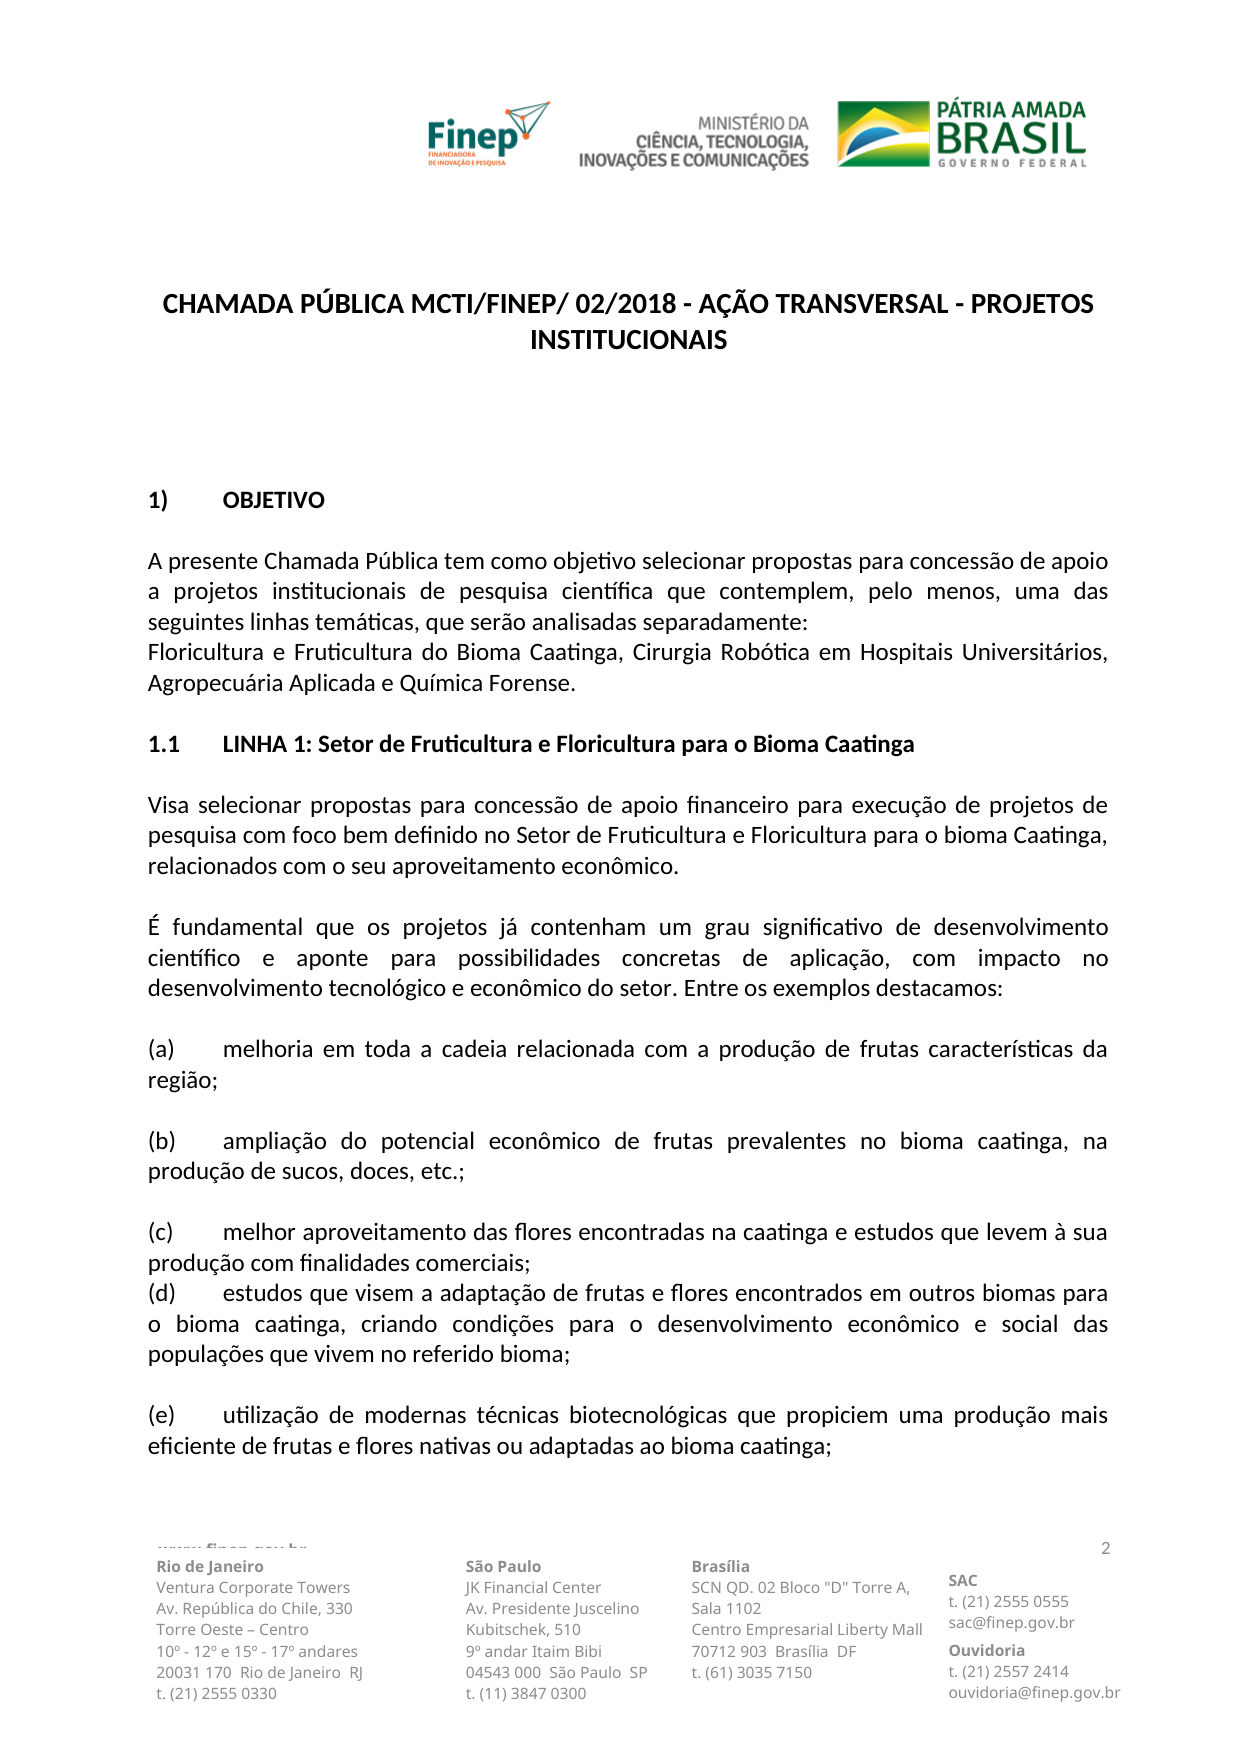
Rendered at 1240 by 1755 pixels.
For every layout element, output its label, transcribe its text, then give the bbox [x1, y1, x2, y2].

text A presente Chamada Pública tem como objetivo selecionar propostas para concessão de apoio a projetos institucionais de pesquisa científica que contemplem, pelo menos, uma das seguintes linhas temáticas, que serão analisadas separadamente: [148, 545, 1110, 636]
text (c) melhor aproveitamento das flores encontradas na caatinga e estudos que levem à sua produção com finalidades comerciais; [148, 1216, 1110, 1277]
text (e) utilização de modernas técnicas biotecnológicas que propiciem uma produção mais eficiente de frutas e flores nativas ou adaptadas ao bioma caatinga; [148, 1399, 1110, 1461]
text INSTITUCIONAIS [148, 321, 1110, 357]
text 1.1 LINHA 1: Setor de Fruticultura e Floricultura para o Bioma Caatinga [148, 728, 1110, 758]
text (b) ampliação do potencial econômico de frutas prevalentes no bioma caatinga, na produção de sucos, doces, etc.; [148, 1125, 1110, 1186]
text Floricultura e Fruticultura do Bioma Caatinga, Cirurgia Robótica em Hospitais Universitários, Agropecuária Aplicada e Química Forense. [148, 636, 1110, 697]
text É fundamental que os projetos já contenham um grau significativo de desenvolvimento científico e aponte para possibilidades concretas de aplicação, com impacto no desenvolvimento tecnológico e econômico do setor. Entre os exemplos destacamos: [148, 911, 1110, 1003]
text 1) OBJETIVO [148, 484, 1110, 514]
text Visa selecionar propostas para concessão de apoio financeiro para execução de projetos de pesquisa com foco bem definido no Setor de Fruticultura e Floricultura para o bioma Caatinga, relacionados com o seu aproveitamento econômico. [148, 789, 1110, 881]
text (d) estudos que visem a adaptação de frutas e flores encontrados em outros biomas para o bioma caatinga, criando condições para o desenvolvimento econômico e social das populações que vivem no referido bioma; [148, 1277, 1110, 1369]
text CHAMADA PÚBLICA MCTI/FINEP/ 02/2018 - AÇÃO TRANSVERSAL - PROJETOS [148, 285, 1110, 321]
text (a) melhoria em toda a cadeia relacionada com a produção de frutas características da região; [148, 1033, 1110, 1094]
